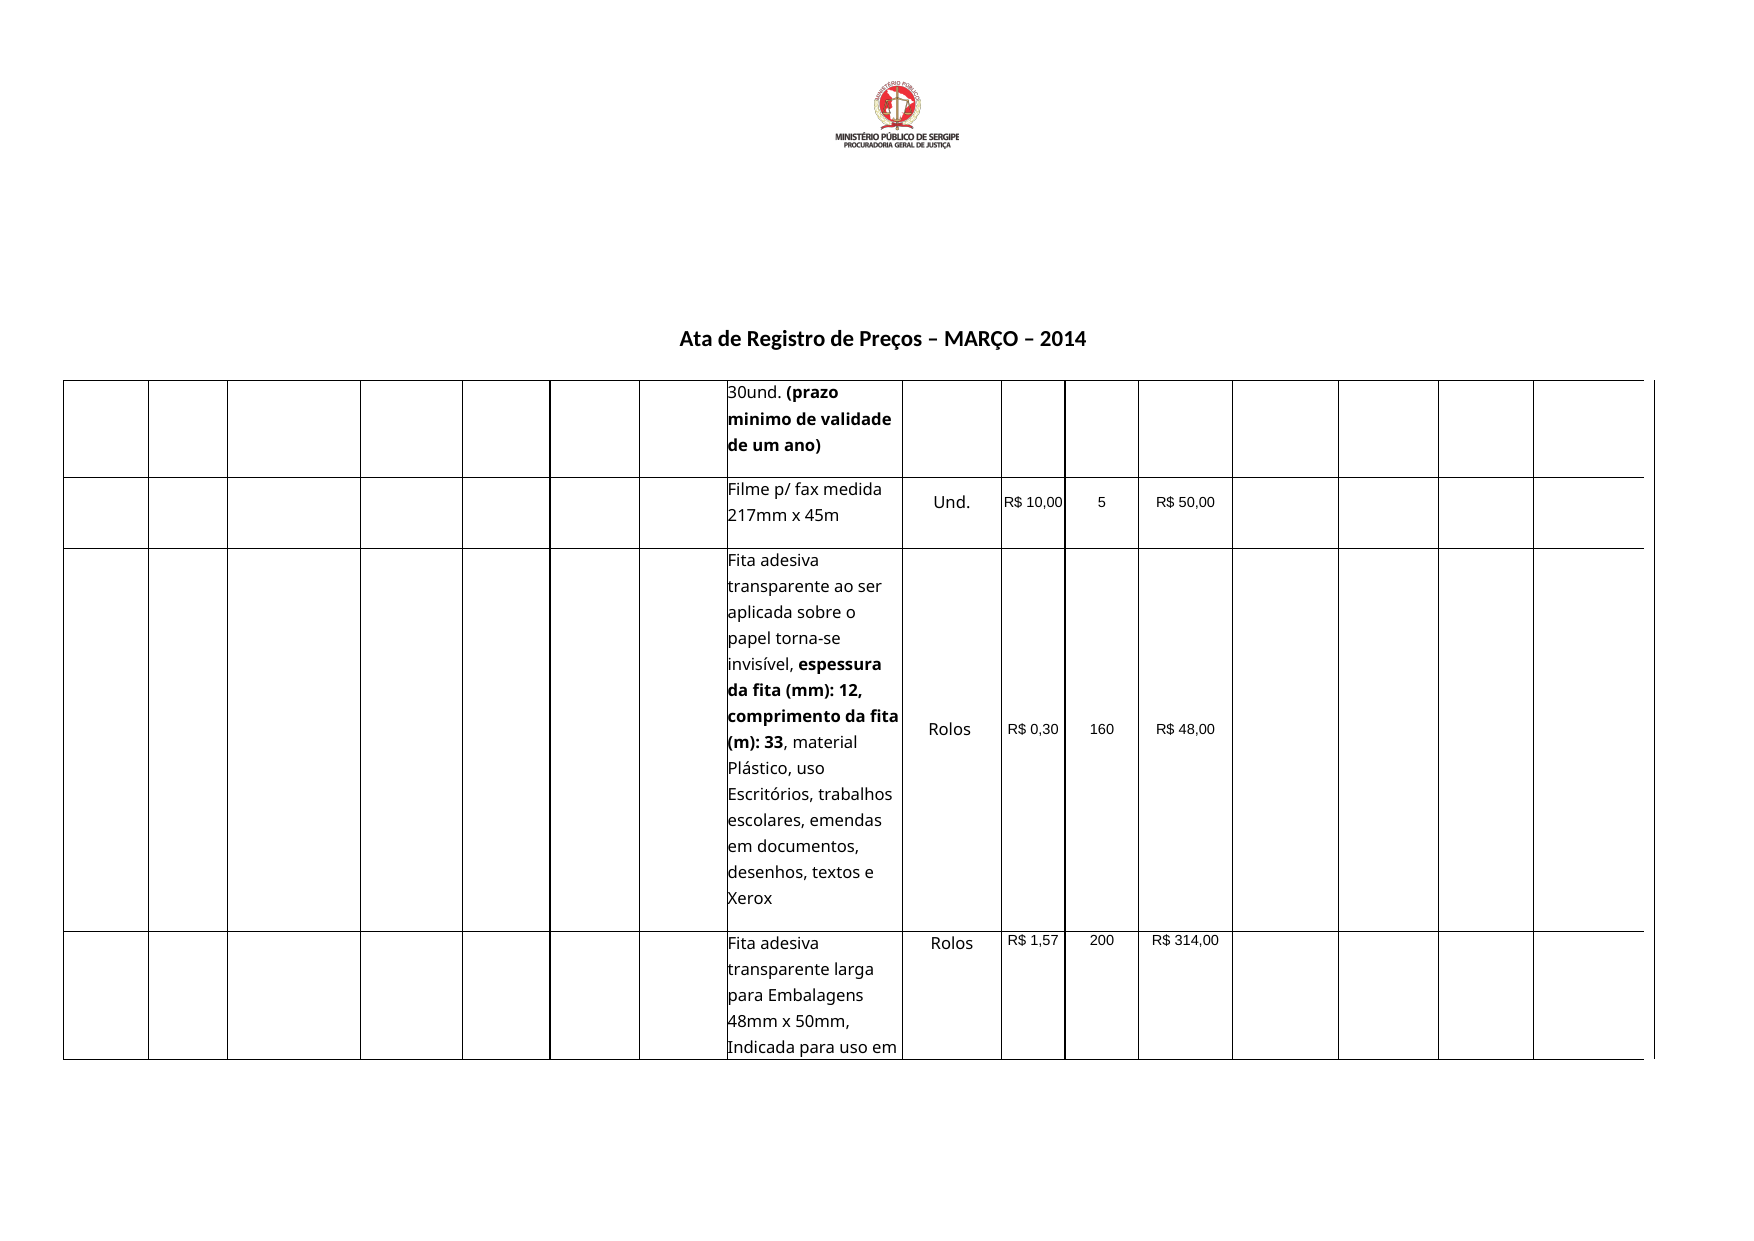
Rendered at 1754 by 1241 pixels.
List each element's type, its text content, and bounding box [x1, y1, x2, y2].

table_cell [361, 932, 462, 1058]
table_cell [1339, 478, 1438, 547]
table_cell R$ 10,00 [1002, 478, 1064, 547]
table_cell [463, 932, 549, 1058]
table_cell [64, 549, 148, 931]
table_cell 5 [1066, 478, 1138, 547]
table_cell [1534, 381, 1644, 477]
table_cell [1439, 932, 1533, 1058]
table_cell [1339, 932, 1438, 1058]
table_cell [1644, 931, 1654, 1058]
table_cell [1233, 549, 1338, 931]
table_cell [1233, 381, 1338, 477]
table_cell [551, 932, 639, 1058]
table_cell [1339, 381, 1438, 477]
table_cell R$ 0,30 [1002, 549, 1064, 931]
table_cell Fita adesiva transparente ao ser aplicada sobre o papel torna-se invisível, espessura da fita (mm): 12, comprimento da fita (m): 33, material Plástico, uso Escritórios, trabalhos escolares, emendas em documentos, desenhos, textos e Xerox [728, 549, 902, 931]
table_cell [640, 381, 727, 477]
table_cell [228, 549, 360, 931]
table_cell [1534, 478, 1644, 547]
table_cell Und. [903, 478, 1001, 547]
table_cell [903, 381, 1001, 477]
table_cell [149, 549, 227, 931]
table_cell [228, 381, 360, 477]
table_cell [551, 478, 639, 547]
table_cell [1439, 549, 1533, 931]
table_cell [228, 478, 360, 547]
table_cell R$ 314,00 [1139, 932, 1232, 1058]
table_cell [149, 381, 227, 477]
table_cell [361, 381, 462, 477]
table_cell [1534, 549, 1644, 931]
table_cell [361, 478, 462, 547]
table_cell [1644, 380, 1654, 477]
table_cell [1233, 932, 1338, 1058]
table_cell [463, 381, 549, 477]
picture [835, 81, 959, 149]
table_cell [640, 478, 727, 547]
table_cell [228, 932, 360, 1058]
table_cell 160 [1066, 549, 1138, 931]
table_cell Fita adesiva transparente larga para Embalagens 48mm x 50mm, Indicada para uso em [728, 932, 902, 1058]
table_cell [1644, 548, 1654, 931]
table_cell 30und. (prazo minimo de validade de um ano) [728, 381, 902, 477]
table_cell [1066, 381, 1138, 477]
table_cell [1002, 381, 1064, 477]
table_cell [1439, 381, 1533, 477]
table_cell [640, 932, 727, 1058]
table_cell [551, 381, 639, 477]
table_cell [1534, 932, 1644, 1058]
table_cell R$ 48,00 [1139, 549, 1232, 931]
table_cell 200 [1066, 932, 1138, 1058]
table_cell [1139, 381, 1232, 477]
table_cell [1439, 478, 1533, 547]
table_cell [361, 549, 462, 931]
table_cell [149, 478, 227, 547]
table_cell [551, 549, 639, 931]
table_cell [1233, 478, 1338, 547]
table_cell R$ 50,00 [1139, 478, 1232, 547]
table_cell [1644, 477, 1654, 547]
table_cell [1339, 549, 1438, 931]
table_cell [64, 478, 148, 547]
table_cell Rolos [903, 549, 1001, 931]
table_cell [640, 549, 727, 931]
table_cell [149, 932, 227, 1058]
table_cell [64, 932, 148, 1058]
table_cell R$ 1,57 [1002, 932, 1064, 1058]
table_cell Rolos [903, 932, 1001, 1058]
table_cell [463, 478, 549, 547]
table_cell Filme p/ fax medida 217mm x 45m [728, 478, 902, 547]
table_cell [64, 381, 148, 477]
table_cell [463, 549, 549, 931]
